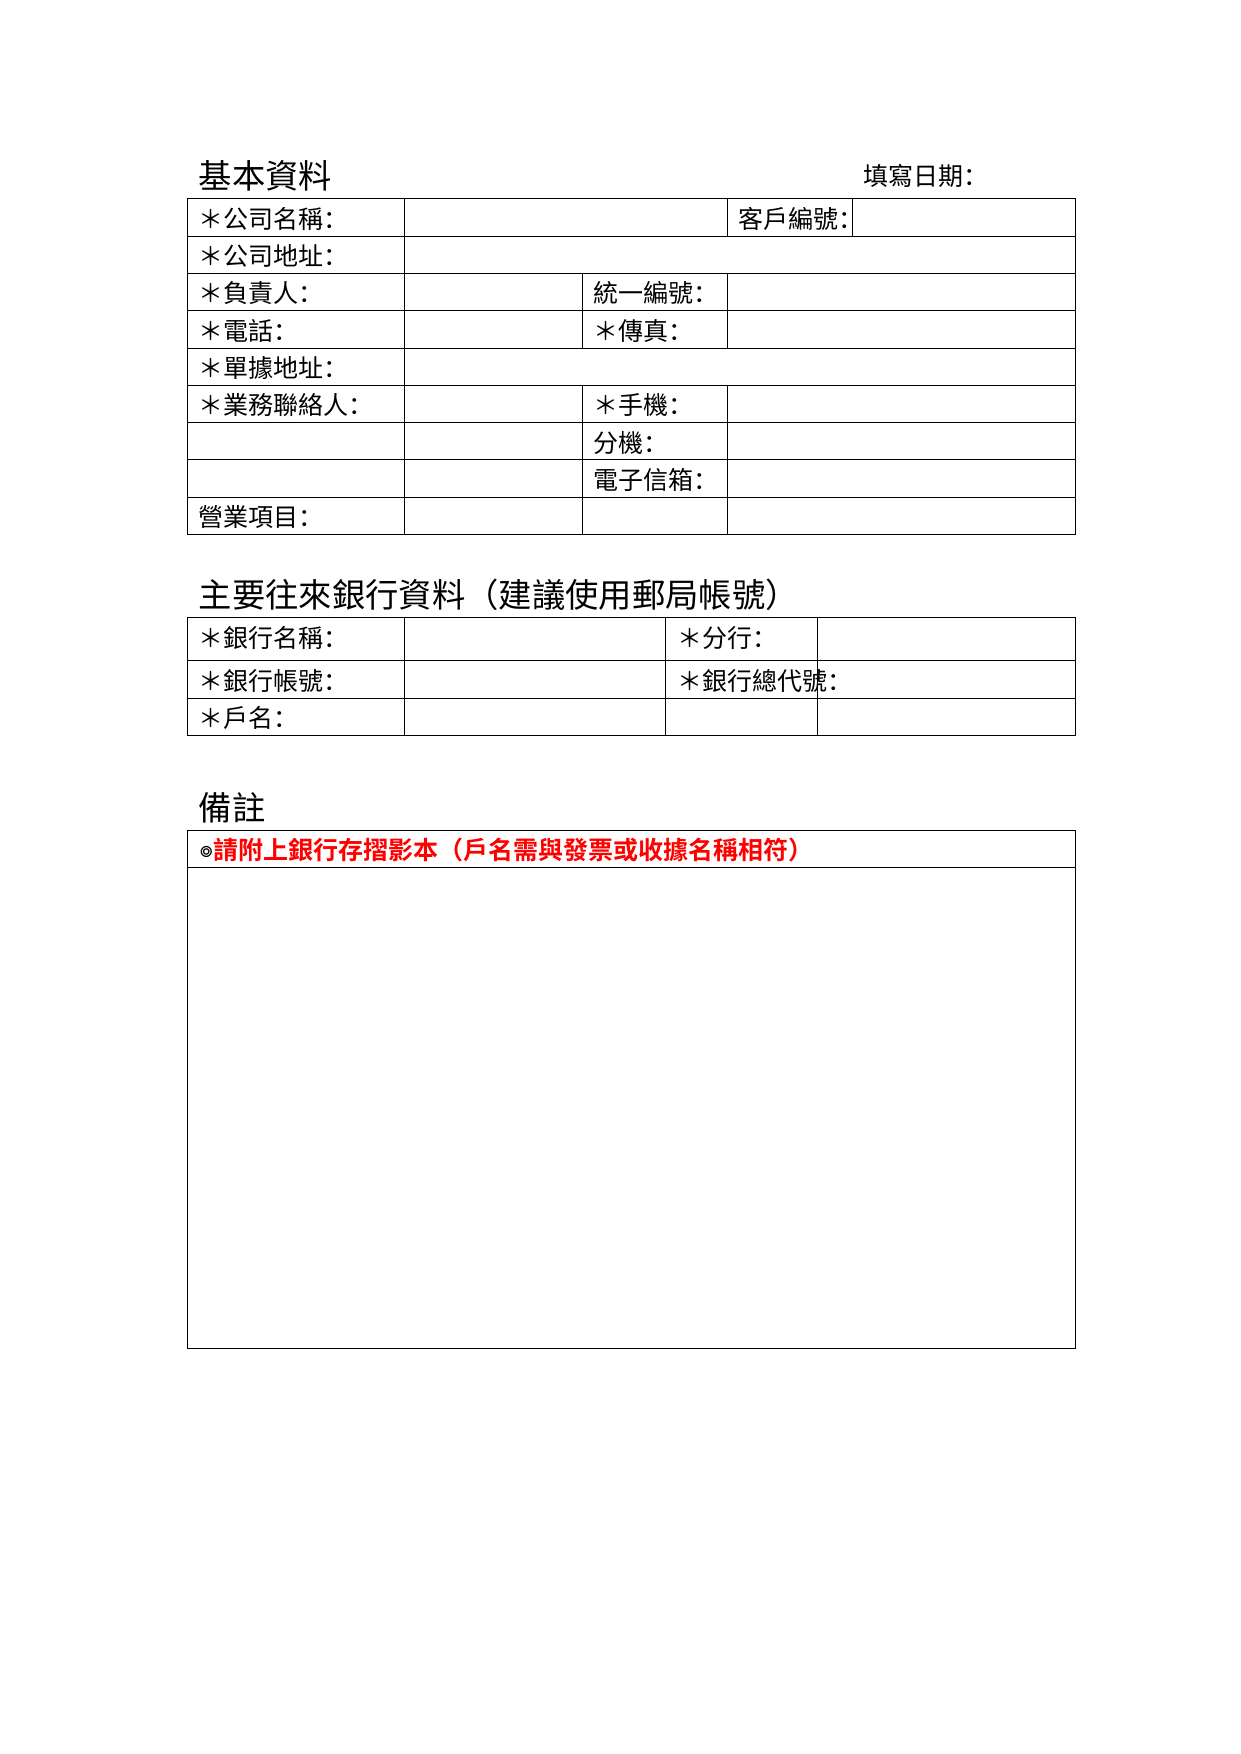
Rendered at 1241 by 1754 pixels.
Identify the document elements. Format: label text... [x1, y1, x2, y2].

table_cell [405, 618, 665, 660]
table_cell ＊負責人： [188, 274, 404, 310]
table_cell ＊單據地址： [188, 349, 404, 385]
table_cell 客戶編號： [728, 199, 852, 236]
table_header 基本資料 [188, 150, 404, 198]
table_cell ◎請附上銀行存摺影本（戶名需與發票或收據名稱相符） [188, 831, 1075, 867]
table_cell [405, 386, 582, 422]
table_cell [666, 736, 818, 829]
table_cell [728, 423, 1075, 459]
table_cell [405, 423, 582, 459]
table_cell [583, 498, 727, 534]
table_cell 主要往來銀行資料（建議使用郵局帳號） [188, 569, 1075, 617]
table_cell [404, 535, 582, 569]
table_cell ＊銀行名稱： [188, 618, 404, 660]
table_cell [818, 736, 1075, 829]
table_cell [818, 661, 1075, 697]
table_cell 電子信箱： [583, 460, 727, 497]
table_cell [728, 386, 1075, 422]
table_cell [728, 535, 1075, 569]
table_cell ＊銀行帳號： [188, 661, 404, 697]
table_cell [728, 460, 1075, 497]
table_cell [818, 699, 1075, 735]
table_cell [405, 460, 582, 497]
table_cell [188, 460, 404, 497]
table_cell [666, 699, 817, 735]
table_cell 分機： [583, 423, 727, 459]
table_cell [405, 661, 665, 697]
table_cell [188, 868, 1075, 1348]
table_cell [405, 199, 727, 236]
table_cell 營業項目： [188, 498, 404, 534]
table_cell ＊業務聯絡人： [188, 386, 404, 422]
table_cell [405, 237, 1075, 273]
table_cell ＊銀行總代號： [666, 661, 817, 697]
table_cell [405, 311, 582, 347]
table_cell [728, 274, 1075, 310]
table_cell ＊傳真： [583, 311, 727, 347]
table_cell 統一編號： [583, 274, 727, 310]
table_cell [405, 699, 665, 735]
table_header 填寫日期： [852, 150, 1075, 198]
table_cell [728, 311, 1075, 347]
table_cell [582, 535, 727, 569]
table_cell 備註 [188, 736, 404, 829]
table_cell ＊分行： [666, 618, 817, 660]
table_cell ＊電話： [188, 311, 404, 347]
table_header [404, 150, 852, 198]
table_cell ＊戶名： [188, 699, 404, 735]
table_cell [404, 736, 666, 829]
table_cell [405, 349, 1075, 385]
table_cell ＊公司地址： [188, 237, 404, 273]
table_cell [405, 274, 582, 310]
table_cell [188, 423, 404, 459]
table_cell [405, 498, 582, 534]
table_cell [818, 618, 1075, 660]
table_cell ＊手機： [583, 386, 727, 422]
table_cell [188, 535, 404, 569]
table_cell ＊公司名稱： [188, 199, 404, 236]
table_cell [853, 199, 1075, 236]
table_cell [728, 498, 1075, 534]
